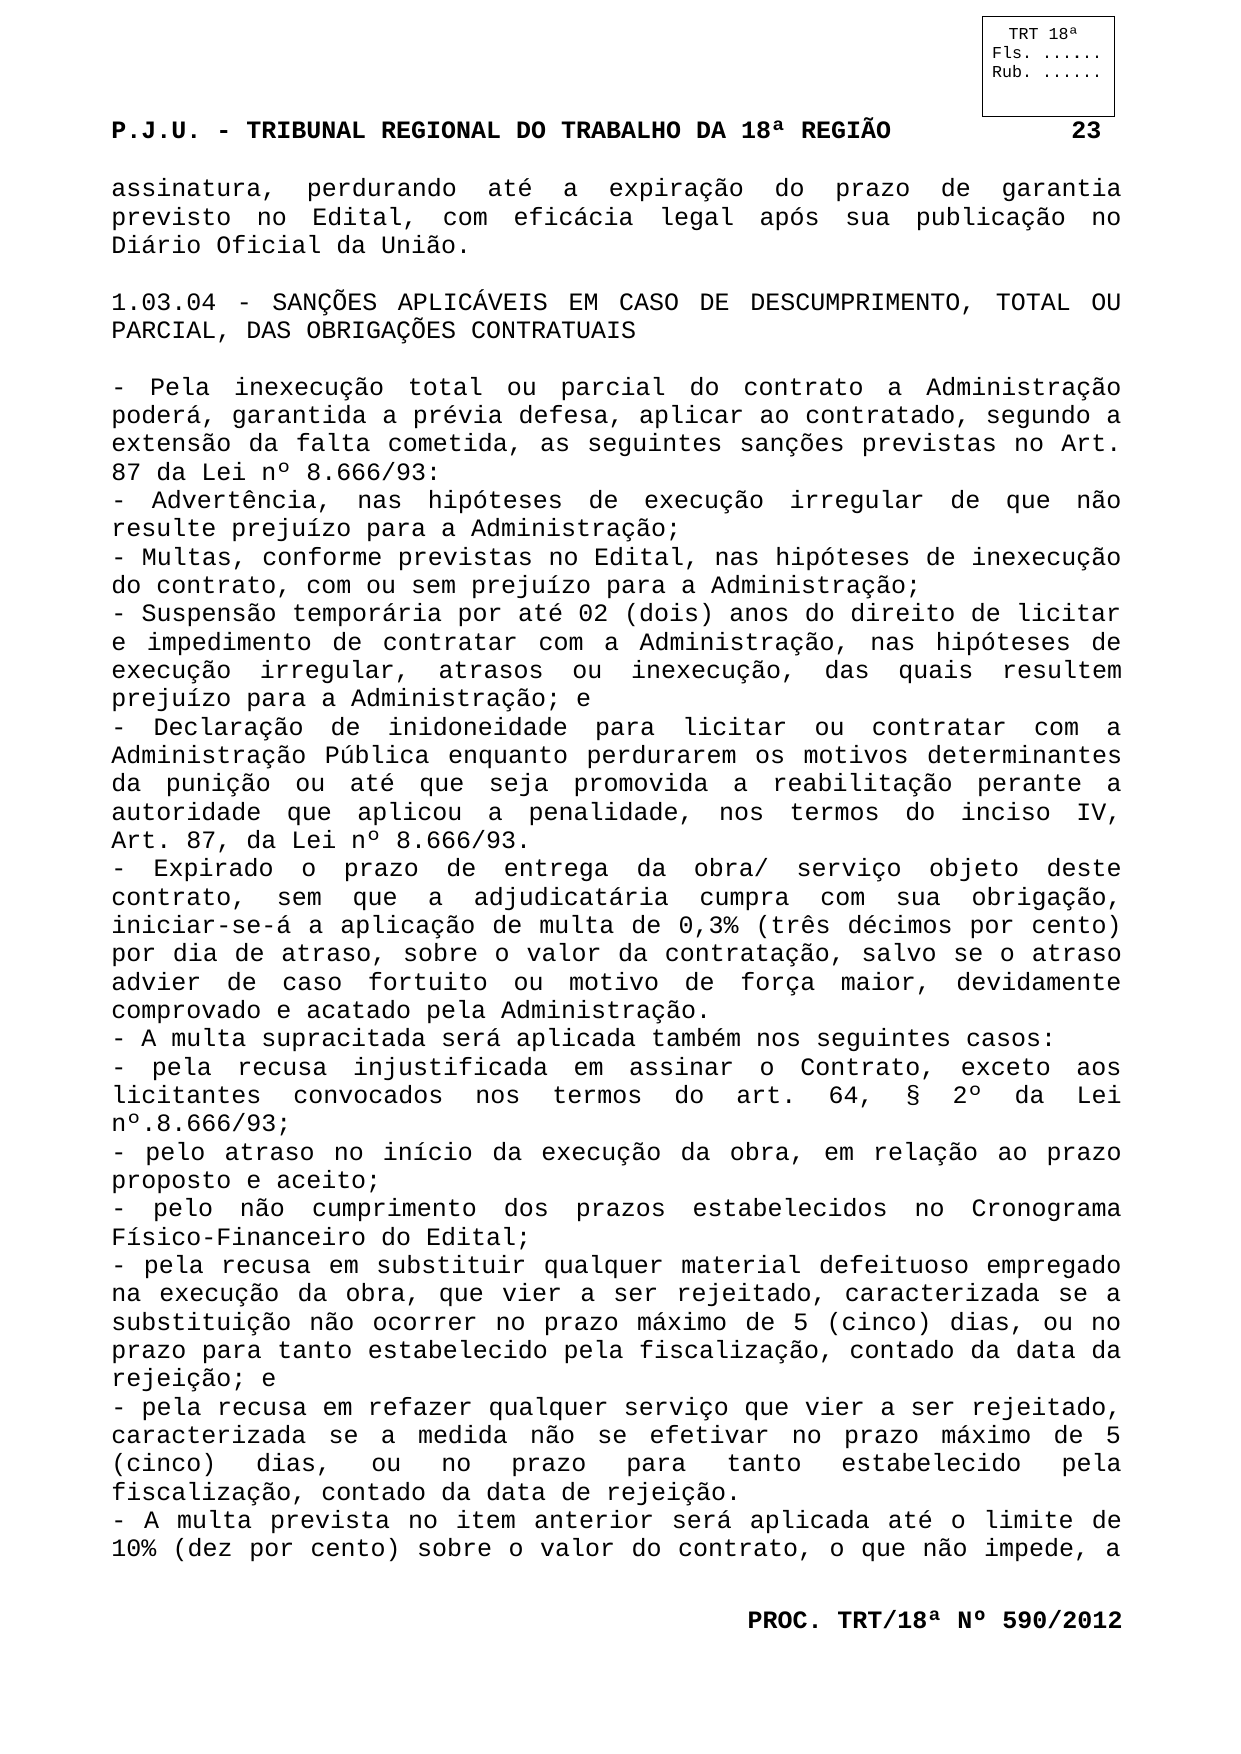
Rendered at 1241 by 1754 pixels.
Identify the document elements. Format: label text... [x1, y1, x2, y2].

text - Advertência, nas hipóteses de execução irregular de que não resulte prejuízo para a Administração; [111, 488, 1122, 544]
text - pela recusa em substituir qualquer material defeituoso empregado na execução da obra, que vier a ser rejeitado, caracterizada se a substituição não ocorrer no prazo máximo de 5 (cinco) dias, ou no prazo para tanto estabelecido pela fiscalização, contado da data da rejeição; e [111, 1253, 1122, 1394]
text - pela recusa em refazer qualquer serviço que vier a ser rejeitado, caracterizada se a medida não se efetivar no prazo máximo de 5 (cinco) dias, ou no prazo para tanto estabelecido pela fiscalização, contado da data de rejeição. [111, 1394, 1122, 1508]
text - A multa prevista no item anterior será aplicada até o limite de 10% (dez por cento) sobre o valor do contrato, o que não impede, a [111, 1508, 1122, 1564]
text - Declaração de inidoneidade para licitar ou contratar com a Administração Pública enquanto perdurarem os motivos determinantes da punição ou até que seja promovida a reabilitação perante a autoridade que aplicou a penalidade, nos termos do inciso IV, Art. 87, da Lei nº 8.666/93. [111, 714, 1122, 856]
text - pela recusa injustificada em assinar o Contrato, exceto aos licitantes convocados nos termos do art. 64, § 2º da Lei nº.8.666/93; [111, 1054, 1122, 1139]
text - Expirado o prazo de entrega da obra/ serviço objeto deste contrato, sem que a adjudicatária cumpra com sua obrigação, iniciar-se-á a aplicação de multa de 0,3% (três décimos por cento) por dia de atraso, sobre o valor da contratação, salvo se o atraso advier de caso fortuito ou motivo de força maior, devidamente comprovado e acatado pela Administração. [111, 856, 1122, 1026]
text - Suspensão temporária por até 02 (dois) anos do direito de licitar e impedimento de contratar com a Administração, nas hipóteses de execução irregular, atrasos ou inexecução, das quais resultem prejuízo para a Administração; e [111, 601, 1122, 714]
text - pelo atraso no início da execução da obra, em relação ao prazo proposto e aceito; [111, 1139, 1122, 1196]
text - Multas, conforme previstas no Edital, nas hipóteses de inexecução do contrato, com ou sem prejuízo para a Administração; [111, 544, 1122, 601]
text - pelo não cumprimento dos prazos estabelecidos no Cronograma Físico-Financeiro do Edital; [111, 1196, 1122, 1253]
text - A multa supracitada será aplicada também nos seguintes casos: [111, 1026, 1122, 1054]
text 1.03.04 - SANÇÕES APLICÁVEIS EM CASO DE DESCUMPRIMENTO, TOTAL OU PARCIAL, DAS OBRIGAÇÕES CONTRATUAIS [111, 289, 1122, 346]
text assinatura, perdurando até a expiração do prazo de garantia previsto no Edital, com eficácia legal após sua publicação no Diário Oficial da União. [111, 176, 1122, 261]
text - Pela inexecução total ou parcial do contrato a Administração poderá, garantida a prévia defesa, aplicar ao contratado, segundo a extensão da falta cometida, as seguintes sanções previstas no Art. 87 da Lei nº 8.666/93: [111, 374, 1122, 488]
